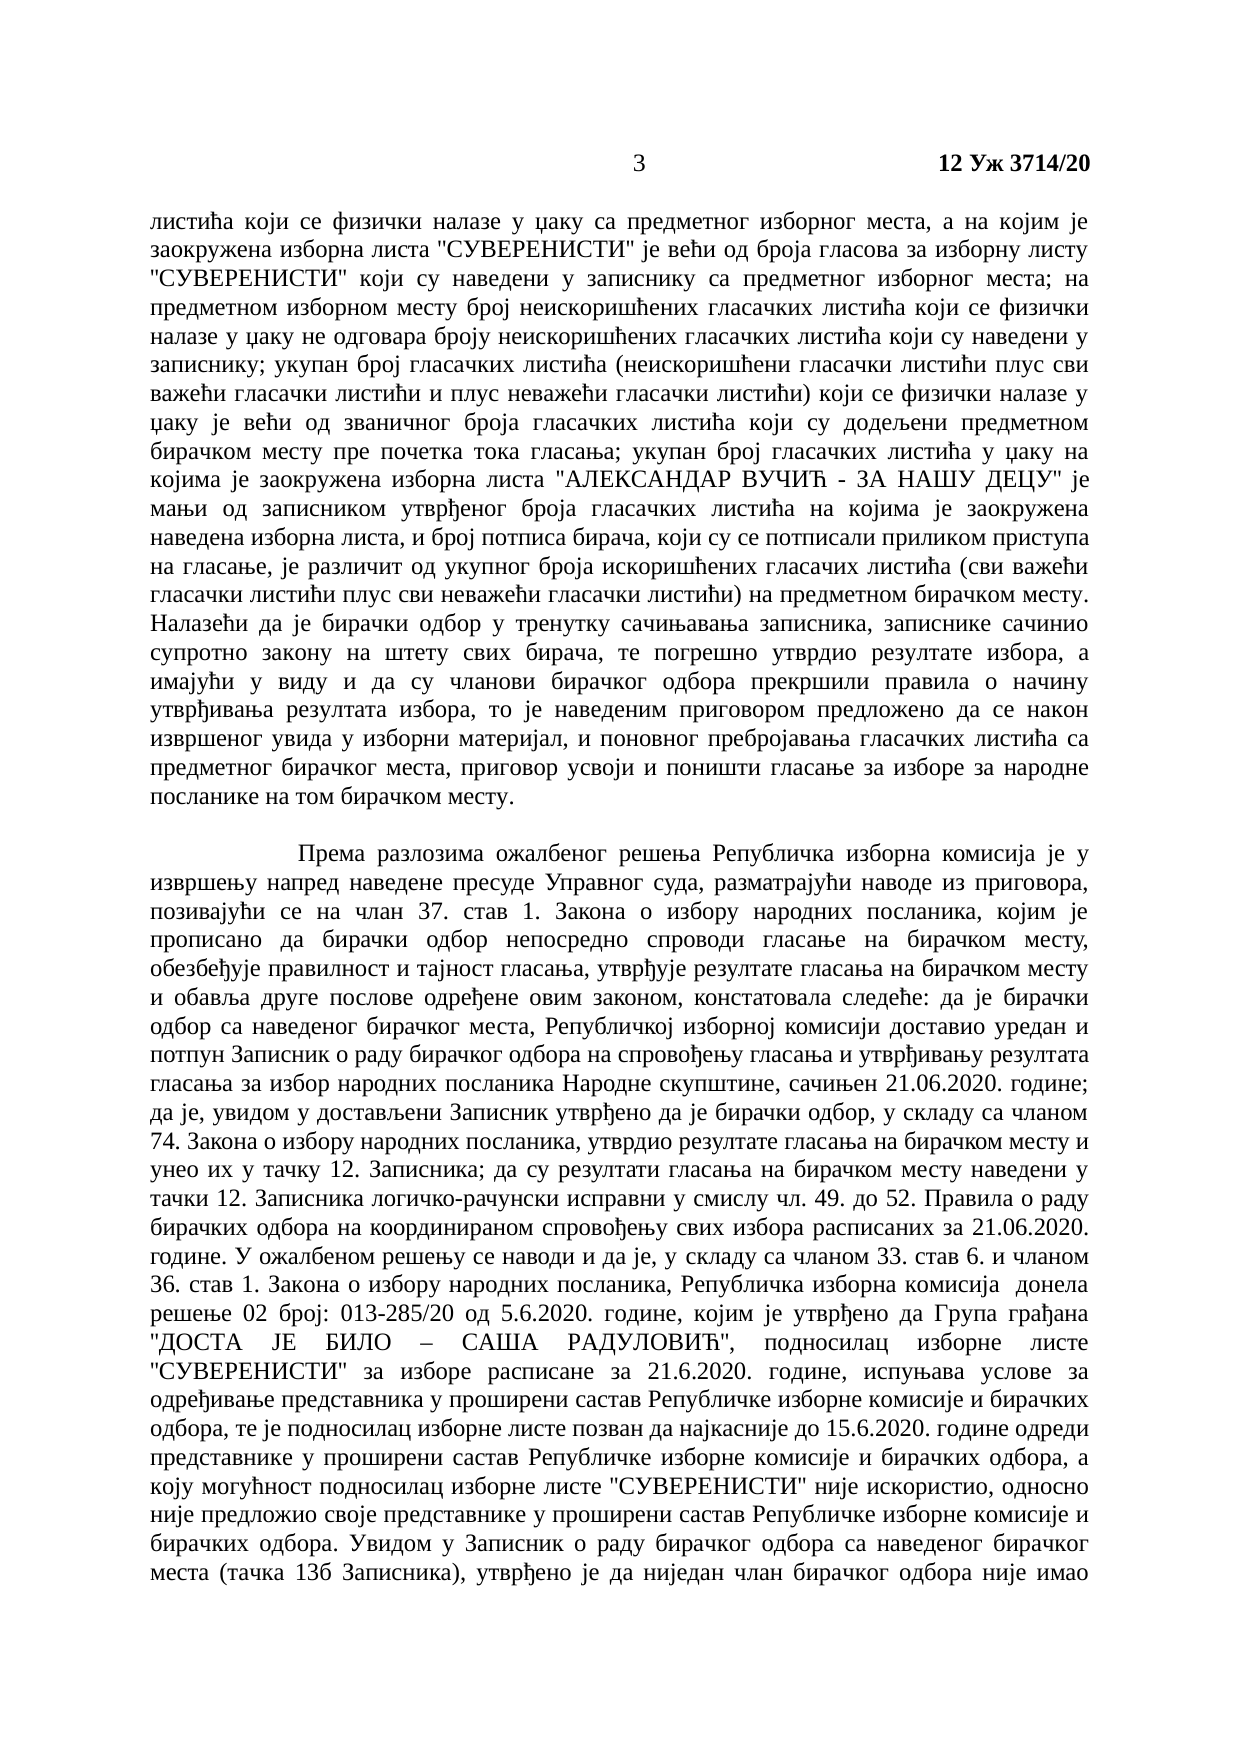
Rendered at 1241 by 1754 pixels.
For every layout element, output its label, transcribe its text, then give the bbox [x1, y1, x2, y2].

text Према разлозима ожалбеног решења Републичка изборна комисија је у извршењу напред наведене пресуде Управног суда, разматрајући наводе из приговора, позивајући се на члан 37. став 1. Закона о избору народних посланика, којим је прописано да бирачки одбор непосредно спроводи гласање на бирачком месту, обезбеђује правилност и тајност гласања, утврђује резултате гласања на бирачком месту и обавља друге послове одређене овим законом, констатовала следеће: да је бирачки одбор са наведеног бирачког места, Републичкој изборној комисији доставио уредан и потпун Записник о раду бирачког одбора на спровођењу гласања и утврђивању резултата гласања за избор народних посланика Народне скупштине, сачињен 21.06.2020. године; да је, увидом у достављени Записник утврђено да је бирачки одбор, у складу са чланом 74. Закона о избору народних посланика, утврдио резултате гласања на бирачком месту и унео их у тачку 12. Записника; да су резултати гласања на бирачком месту наведени у тачки 12. Записника логичко-рачунски исправни у смислу чл. 49. до 52. Правила о раду бирачких одбора на координираном спровођењу свих избора расписаних за 21.06.2020. године. У ожалбеном решењу се наводи и да је, у складу са чланом 33. став 6. и чланом 36. став 1. Закона о избору народних посланика, Републичка изборна комисија донела решење 02 број: 013-285/20 од 5.6.2020. године, којим је утврђено да Група грађана ''ДОСТА ЈЕ БИЛО – САША РАДУЛОВИЋ'', подносилац изборне листе ''СУВЕРЕНИСТИ'' за изборе расписане за 21.6.2020. године, испуњава услове за одређивање представника у проширени састав Републичке изборне комисије и бирачких одбора, те је подносилац изборне листе позван да најкасније до 15.6.2020. године одреди представнике у проширени састав Републичке изборне комисије и бирачких одбора, а коју могућност подносилац изборне листе ''СУВЕРЕНИСТИ'' није искористио, односно није предложио своје представнике у проширени састав Републичке изборне комисије и бирачких одбора. Увидом у Записник о раду бирачког одбора са наведеног бирачког места (тачка 13б Записника), утврђено је да ниједан члан бирачког одбора није имао [150, 838, 1090, 1586]
text листића који се физички налазе у џаку са предметног изборног места, а на којим је заокружена изборна листа ''СУВЕРЕНИСТИ'' је већи од броја гласова за изборну листу ''СУВЕРЕНИСТИ'' који су наведени у записнику са предметног изборног места; на предметном изборном месту број неискоришћених гласачких листића који се физички налазе у џаку не одговара броју неискоришћених гласачких листића који су наведени у записнику; укупан број гласачких листића (неискоришћени гласачки листићи плус сви важећи гласачки листићи и плус неважећи гласачки листићи) који се физички налазе у џаку је већи од званичног броја гласачких листића који су додељени предметном бирачком месту пре почетка тока гласања; укупан број гласачких листића у џаку на којима је заокружена изборна листа ''АЛЕКСАНДАР ВУЧИЋ - ЗА НАШУ ДЕЦУ'' је мањи од записником утврђеног броја гласачких листића на којима је заокружена наведена изборна листа, и број потписа бирача, који су се потписали приликом приступа на гласање, је различит од укупног броја искоришћених гласачих листића (сви важећи гласачки листићи плус сви неважећи гласачки листићи) на предметном бирачком месту. Налазећи да је бирачки одбор у тренутку сачињавања записника, записнике сачинио супротно закону на штету свих бирача, те погрешно утврдио резултате избора, а имајући у виду и да су чланови бирачког одбора прекршили правила о начину утврђивања резултата избора, то је наведеним приговором предложено да се након извршеног увида у изборни материјал, и поновног пребројавања гласачких листића са предметног бирачког места, приговор усвоји и поништи гласање за изборе за народне посланике на том бирачком месту. [150, 206, 1090, 809]
